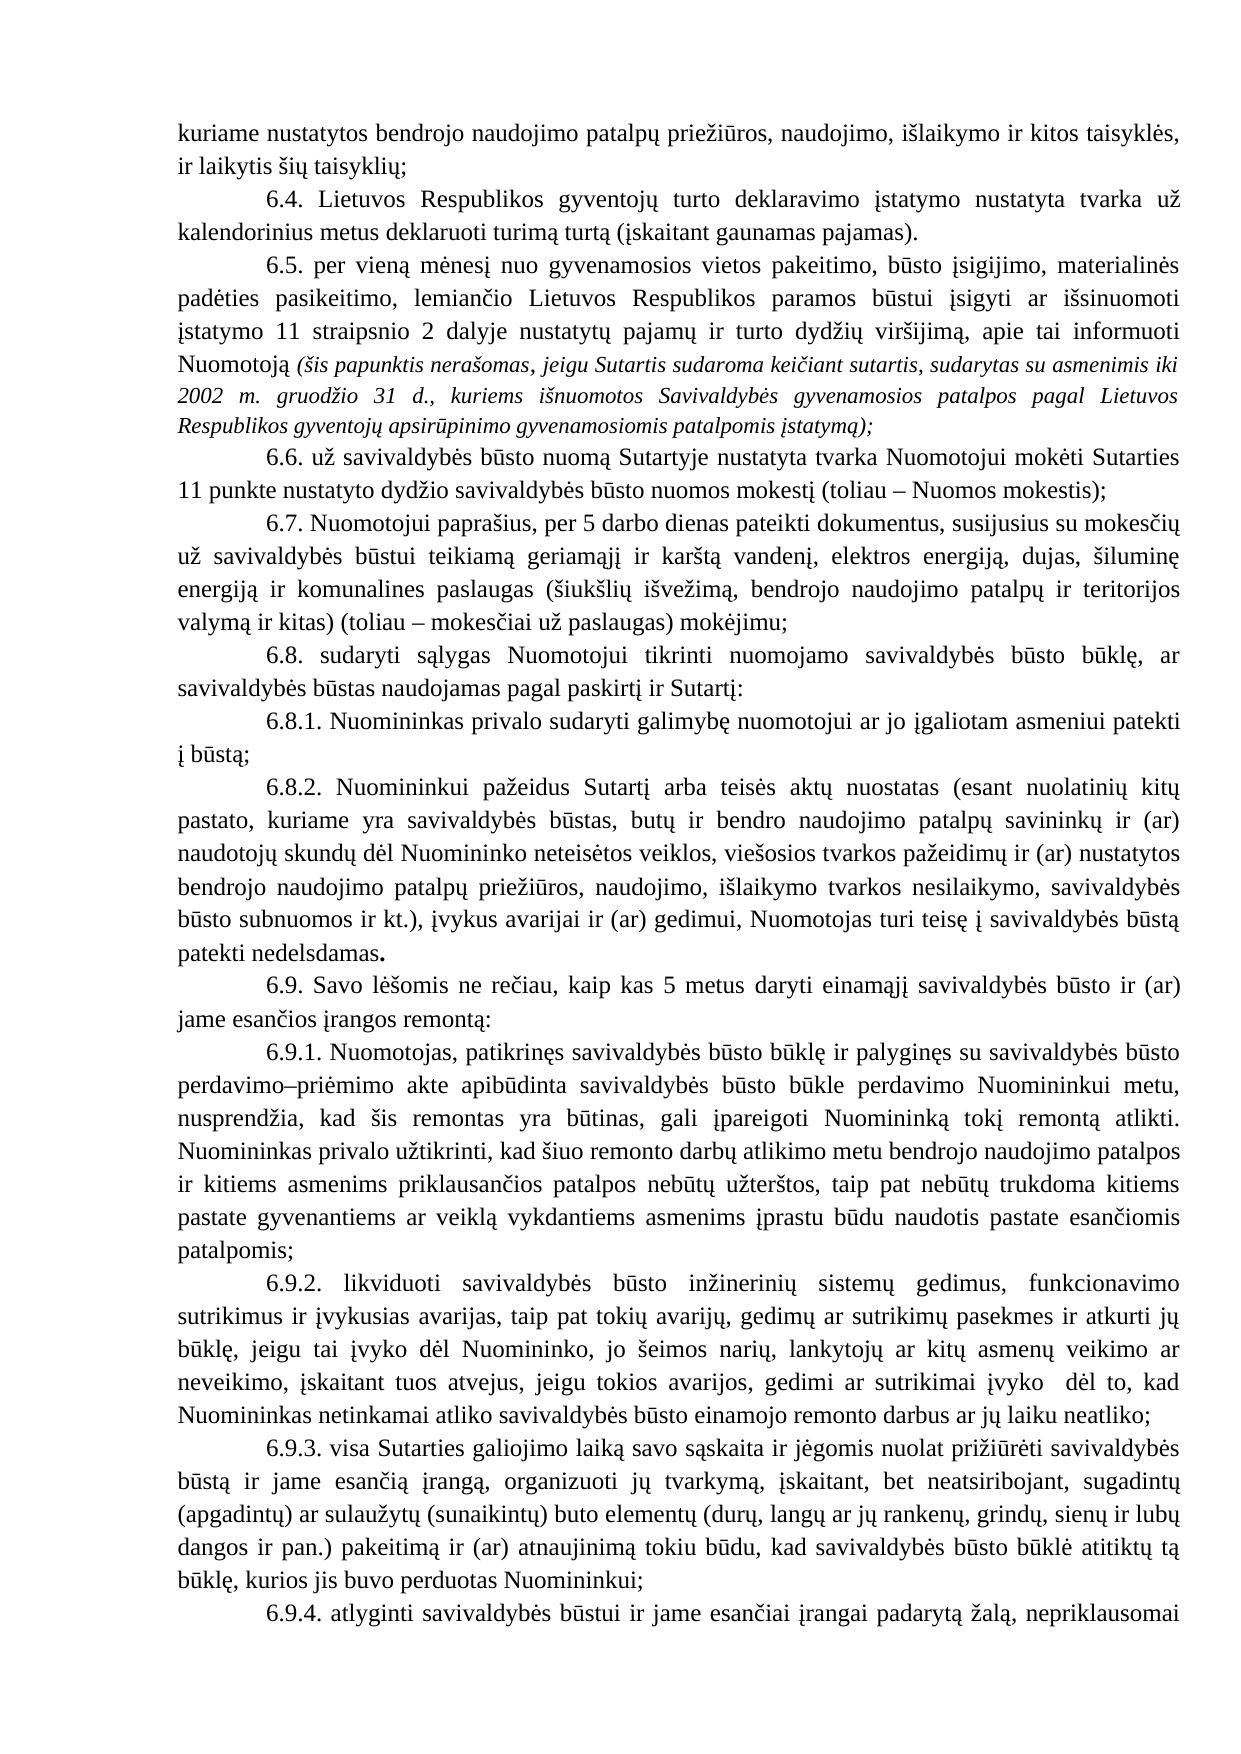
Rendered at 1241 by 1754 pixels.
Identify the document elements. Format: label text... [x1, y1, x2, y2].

text 6.7. Nuomotojui paprašius, per 5 darbo dienas pateikti dokumentus, susijusius su mokesčių už savivaldybės būstui teikiamą geriamąjį ir karštą vandenį, elektros energiją, dujas, šiluminę energiją ir komunalines paslaugas (šiukšlių išvežimą, bendrojo naudojimo patalpų ir teritorijos valymą ir kitas) (toliau – mokesčiai už paslaugas) mokėjimu; [177, 508, 1181, 636]
text 6.8.1. Nuomininkas privalo sudaryti galimybę nuomotojui ar jo įgaliotam asmeniui patekti į būstą; [177, 706, 1181, 768]
text kuriame nustatytos bendrojo naudojimo patalpų priežiūros, naudojimo, išlaikymo ir kitos taisyklės, ir laikytis šių taisyklių; [177, 118, 1181, 180]
text 6.9. Savo lėšomis ne rečiau, kaip kas 5 metus daryti einamąjį savivaldybės būsto ir (ar) jame esančios įrangos remontą: [177, 971, 1181, 1032]
text 6.9.2. likviduoti savivaldybės būsto inžinerinių sistemų gedimus, funkcionavimo sutrikimus ir įvykusias avarijas, taip pat tokių avarijų, gedimų ar sutrikimų pasekmes ir atkurti jų būklę, jeigu tai įvyko dėl Nuomininko, jo šeimos narių, lankytojų ar kitų asmenų veikimo ar neveikimo, įskaitant tuos atvejus, jeigu tokios avarijos, gedimi ar sutrikimai įvyko dėl to, kad Nuomininkas netinkamai atliko savivaldybės būsto einamojo remonto darbus ar jų laiku neatliko; [177, 1268, 1181, 1429]
text 6.6. už savivaldybės būsto nuomą Sutartyje nustatyta tvarka Nuomotojui mokėti Sutarties 11 punkte nustatyto dydžio savivaldybės būsto nuomos mokestį (toliau – Nuomos mokestis); [177, 442, 1181, 504]
text 6.9.1. Nuomotojas, patikrinęs savivaldybės būsto būklę ir palyginęs su savivaldybės būsto perdavimo–priėmimo akte apibūdinta savivaldybės būsto būkle perdavimo Nuomininkui metu, nusprendžia, kad šis remontas yra būtinas, gali įpareigoti Nuomininką tokį remontą atlikti. Nuomininkas privalo užtikrinti, kad šiuo remonto darbų atlikimo metu bendrojo naudojimo patalpos ir kitiems asmenims priklausančios patalpos nebūtų užterštos, taip pat nebūtų trukdoma kitiems pastate gyvenantiems ar veiklą vykdantiems asmenims įprastu būdu naudotis pastate esančiomis patalpomis; [177, 1037, 1181, 1263]
text 6.8.2. Nuomininkui pažeidus Sutartį arba teisės aktų nuostatas (esant nuolatinių kitų pastato, kuriame yra savivaldybės būstas, butų ir bendro naudojimo patalpų savininkų ir (ar) naudotojų skundų dėl Nuomininko neteisėtos veiklos, viešosios tvarkos pažeidimų ir (ar) nustatytos bendrojo naudojimo patalpų priežiūros, naudojimo, išlaikymo tvarkos nesilaikymo, savivaldybės būsto subnuomos ir kt.), įvykus avarijai ir (ar) gedimui, Nuomotojas turi teisę į savivaldybės būstą patekti nedelsdamas. [177, 772, 1181, 966]
text 6.5. per vieną mėnesį nuo gyvenamosios vietos pakeitimo, būsto įsigijimo, materialinės padėties pasikeitimo, lemiančio Lietuvos Respublikos paramos būstui įsigyti ar išsinuomoti įstatymo 11 straipsnio 2 dalyje nustatytų pajamų ir turto dydžių viršijimą, apie tai informuoti Nuomotoją (šis papunktis nerašomas, jeigu Sutartis sudaroma keičiant sutartis, sudarytas su asmenimis iki 2002 m. gruodžio 31 d., kuriems išnuomotos Savivaldybės gyvenamosios patalpos pagal Lietuvos Respublikos gyventojų apsirūpinimo gyvenamosiomis patalpomis įstatymą); [177, 250, 1181, 438]
text 6.4. Lietuvos Respublikos gyventojų turto deklaravimo įstatymo nustatyta tvarka už kalendorinius metus deklaruoti turimą turtą (įskaitant gaunamas pajamas). [177, 184, 1181, 246]
text 6.9.4. atlyginti savivaldybės būstui ir jame esančiai įrangai padarytą žalą, nepriklausomai [177, 1598, 1181, 1627]
text 6.8. sudaryti sąlygas Nuomotojui tikrinti nuomojamo savivaldybės būsto būklę, ar savivaldybės būstas naudojamas pagal paskirtį ir Sutartį: [177, 640, 1181, 702]
text 6.9.3. visa Sutarties galiojimo laiką savo sąskaita ir jėgomis nuolat prižiūrėti savivaldybės būstą ir jame esančią įrangą, organizuoti jų tvarkymą, įskaitant, bet neatsiribojant, sugadintų (apgadintų) ar sulaužytų (sunaikintų) buto elementų (durų, langų ar jų rankenų, grindų, sienų ir lubų dangos ir pan.) pakeitimą ir (ar) atnaujinimą tokiu būdu, kad savivaldybės būsto būklė atitiktų tą būklę, kurios jis buvo perduotas Nuomininkui; [177, 1433, 1181, 1594]
